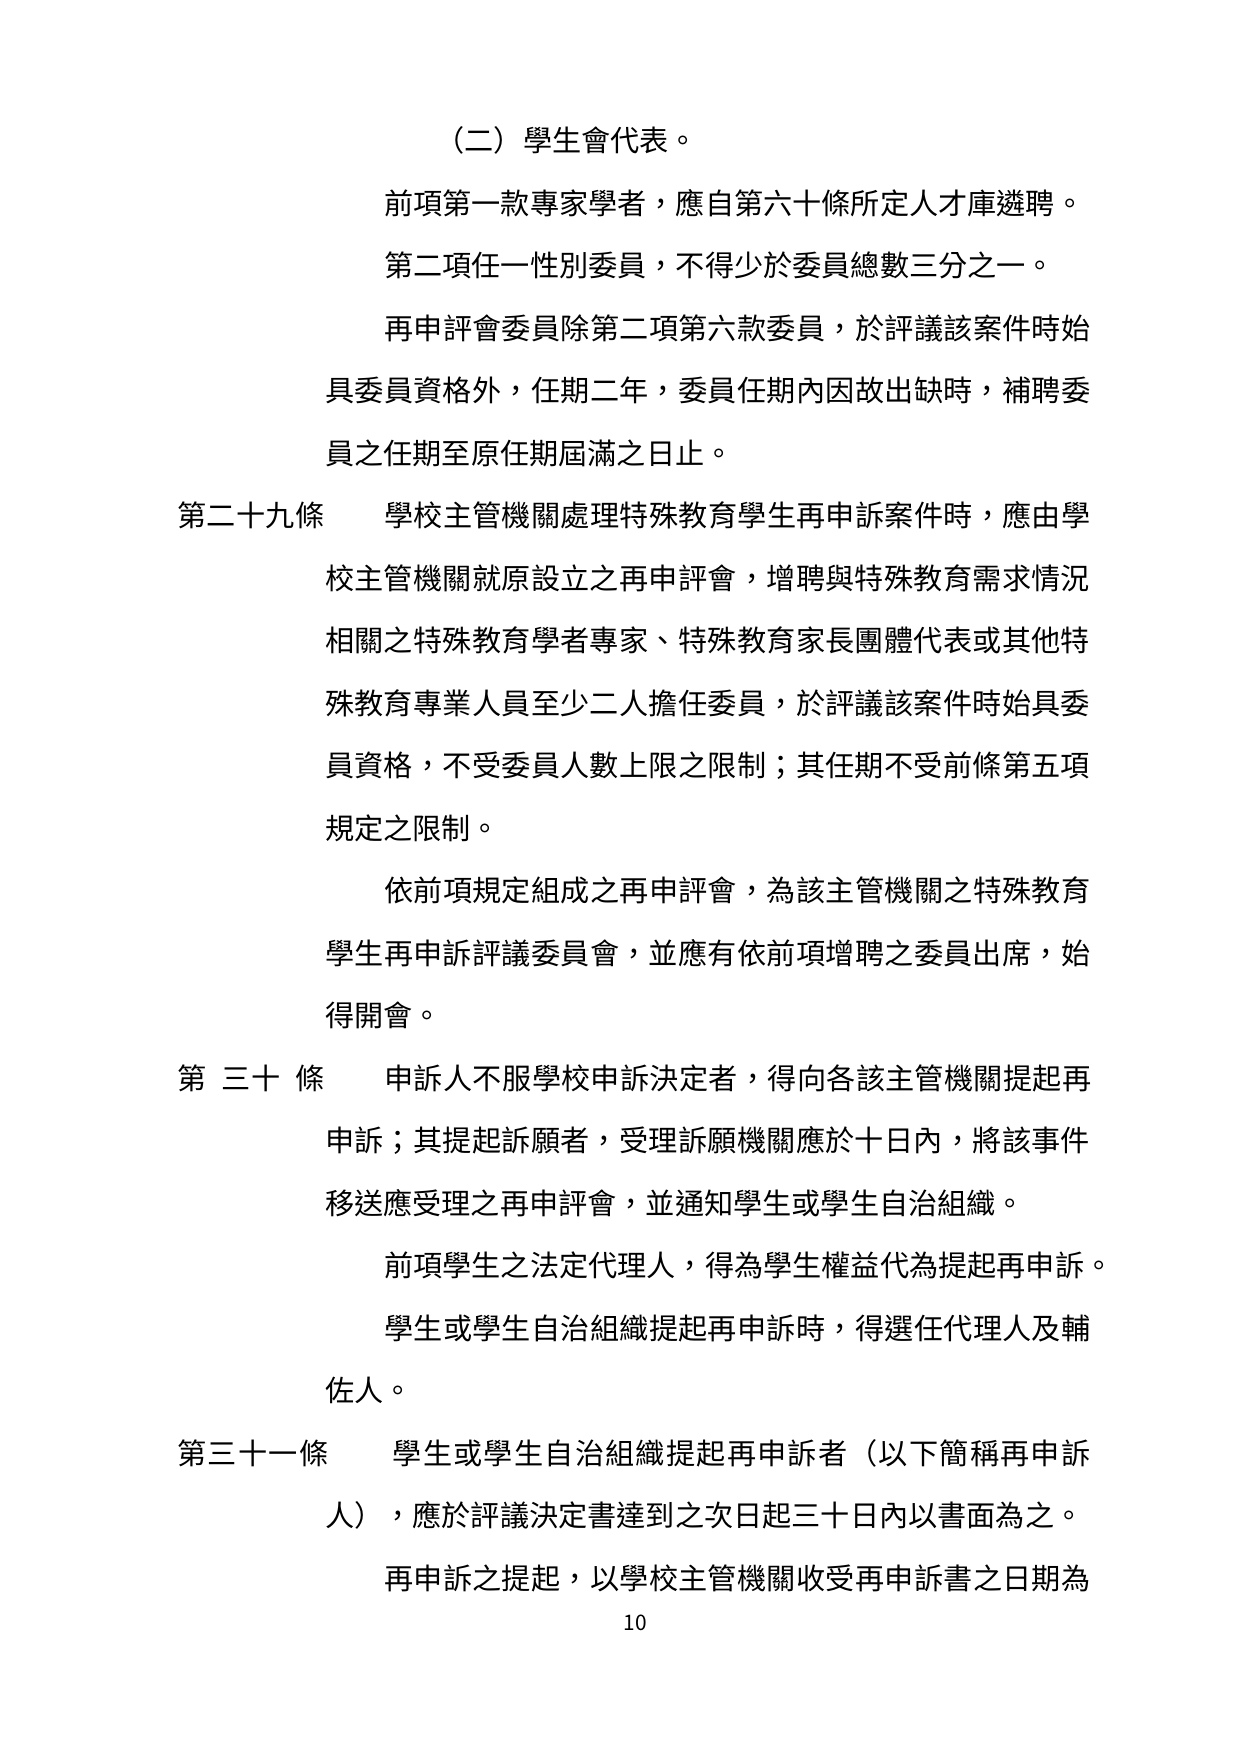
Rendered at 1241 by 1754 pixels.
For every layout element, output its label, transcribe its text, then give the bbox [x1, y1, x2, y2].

text 第二項任一性別委員，不得少於委員總數三分之一。 [325, 222, 1092, 285]
text 依前項規定組成之再申評會，為該主管機關之特殊教育學生再申訴評議委員會，並應有依前項增聘之委員出席，始得開會。 [325, 847, 1092, 1035]
text 第三十一條 學生或學生自治組織提起再申訴者（以下簡稱再申訴人），應於評議決定書達到之次日起三十日內以書面為之。 [177, 1410, 1092, 1535]
text 第二十九條 學校主管機關處理特殊教育學生再申訴案件時，應由學校主管機關就原設立之再申評會，增聘與特殊教育需求情況相關之特殊教育學者專家、特殊教育家長團體代表或其他特殊教育專業人員至少二人擔任委員，於評議該案件時始具委員資格，不受委員人數上限之限制；其任期不受前條第五項規定之限制。 [177, 472, 1092, 847]
text （二）學生會代表。 [352, 97, 1092, 160]
text 前項第一款專家學者，應自第六十條所定人才庫遴聘。 [325, 160, 1092, 222]
text 前項學生之法定代理人，得為學生權益代為提起再申訴。 [325, 1222, 1092, 1285]
text 學生或學生自治組織提起再申訴時，得選任代理人及輔佐人。 [325, 1285, 1092, 1410]
text 第 三十 條 申訴人不服學校申訴決定者，得向各該主管機關提起再申訴；其提起訴願者，受理訴願機關應於十日內，將該事件移送應受理之再申評會，並通知學生或學生自治組織。 [177, 1035, 1092, 1222]
text 再申評會委員除第二項第六款委員，於評議該案件時始具委員資格外，任期二年，委員任期內因故出缺時，補聘委員之任期至原任期屆滿之日止。 [325, 285, 1092, 472]
text 再申訴之提起，以學校主管機關收受再申訴書之日期為 [325, 1535, 1092, 1597]
